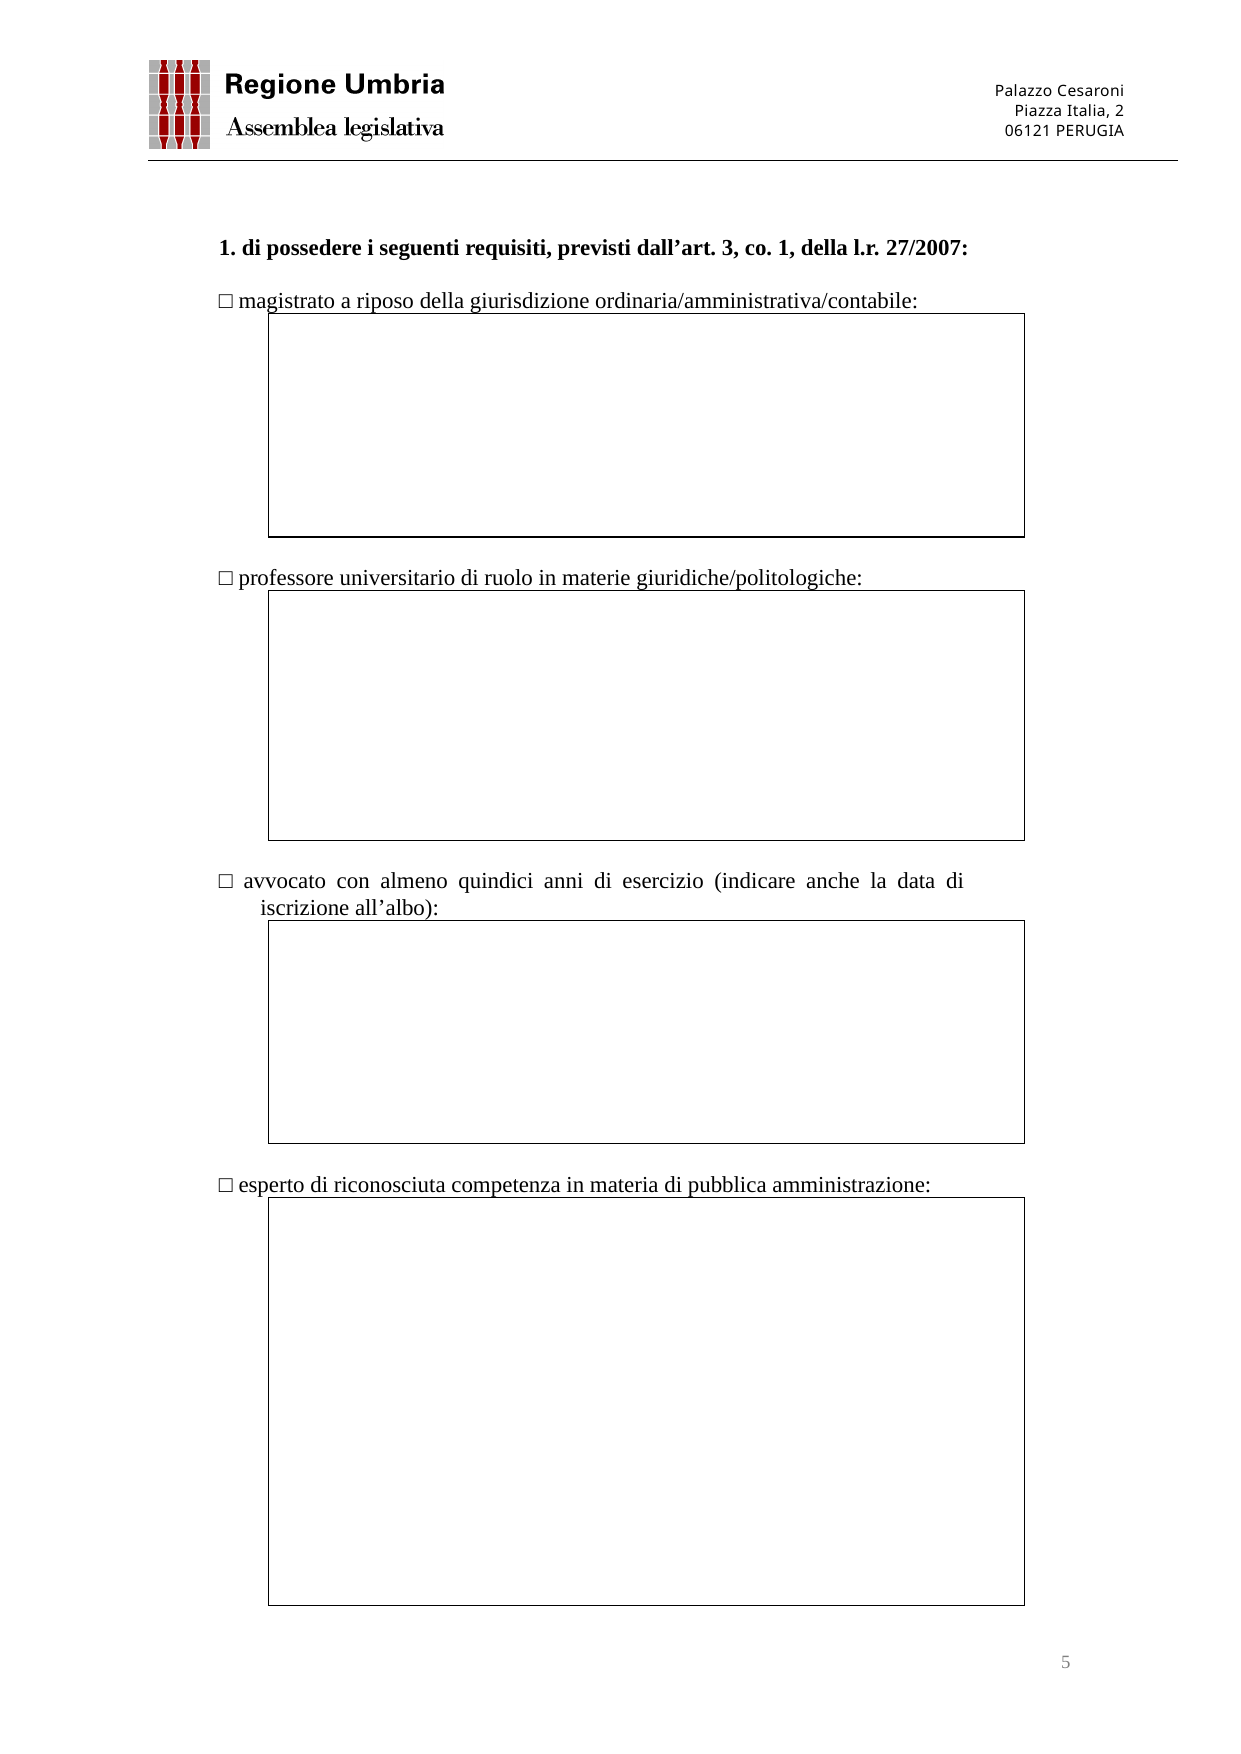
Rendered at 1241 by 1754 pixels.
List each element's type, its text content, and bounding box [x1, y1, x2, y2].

text □ avvocato con almeno quindici anni di esercizio (indicare anche la data di iscrizione all’albo): [219, 867, 966, 920]
table_header [269, 314, 1024, 536]
text □ esperto di riconosciuta competenza in materia di pubblica amministrazione: [219, 1171, 1107, 1197]
text 1. di possedere i seguenti requisiti, previsti dall’art. 3, co. 1, della l.r. 27/2007: [219, 234, 1107, 260]
text □ magistrato a riposo della giurisdizione ordinaria/amministrativa/contabile: [219, 287, 1107, 313]
picture [150, 60, 443, 149]
table_header [269, 591, 1024, 840]
table_header [269, 1198, 1024, 1605]
text □ professore universitario di ruolo in materie giuridiche/politologiche: [219, 564, 1107, 590]
table_header [269, 921, 1024, 1143]
